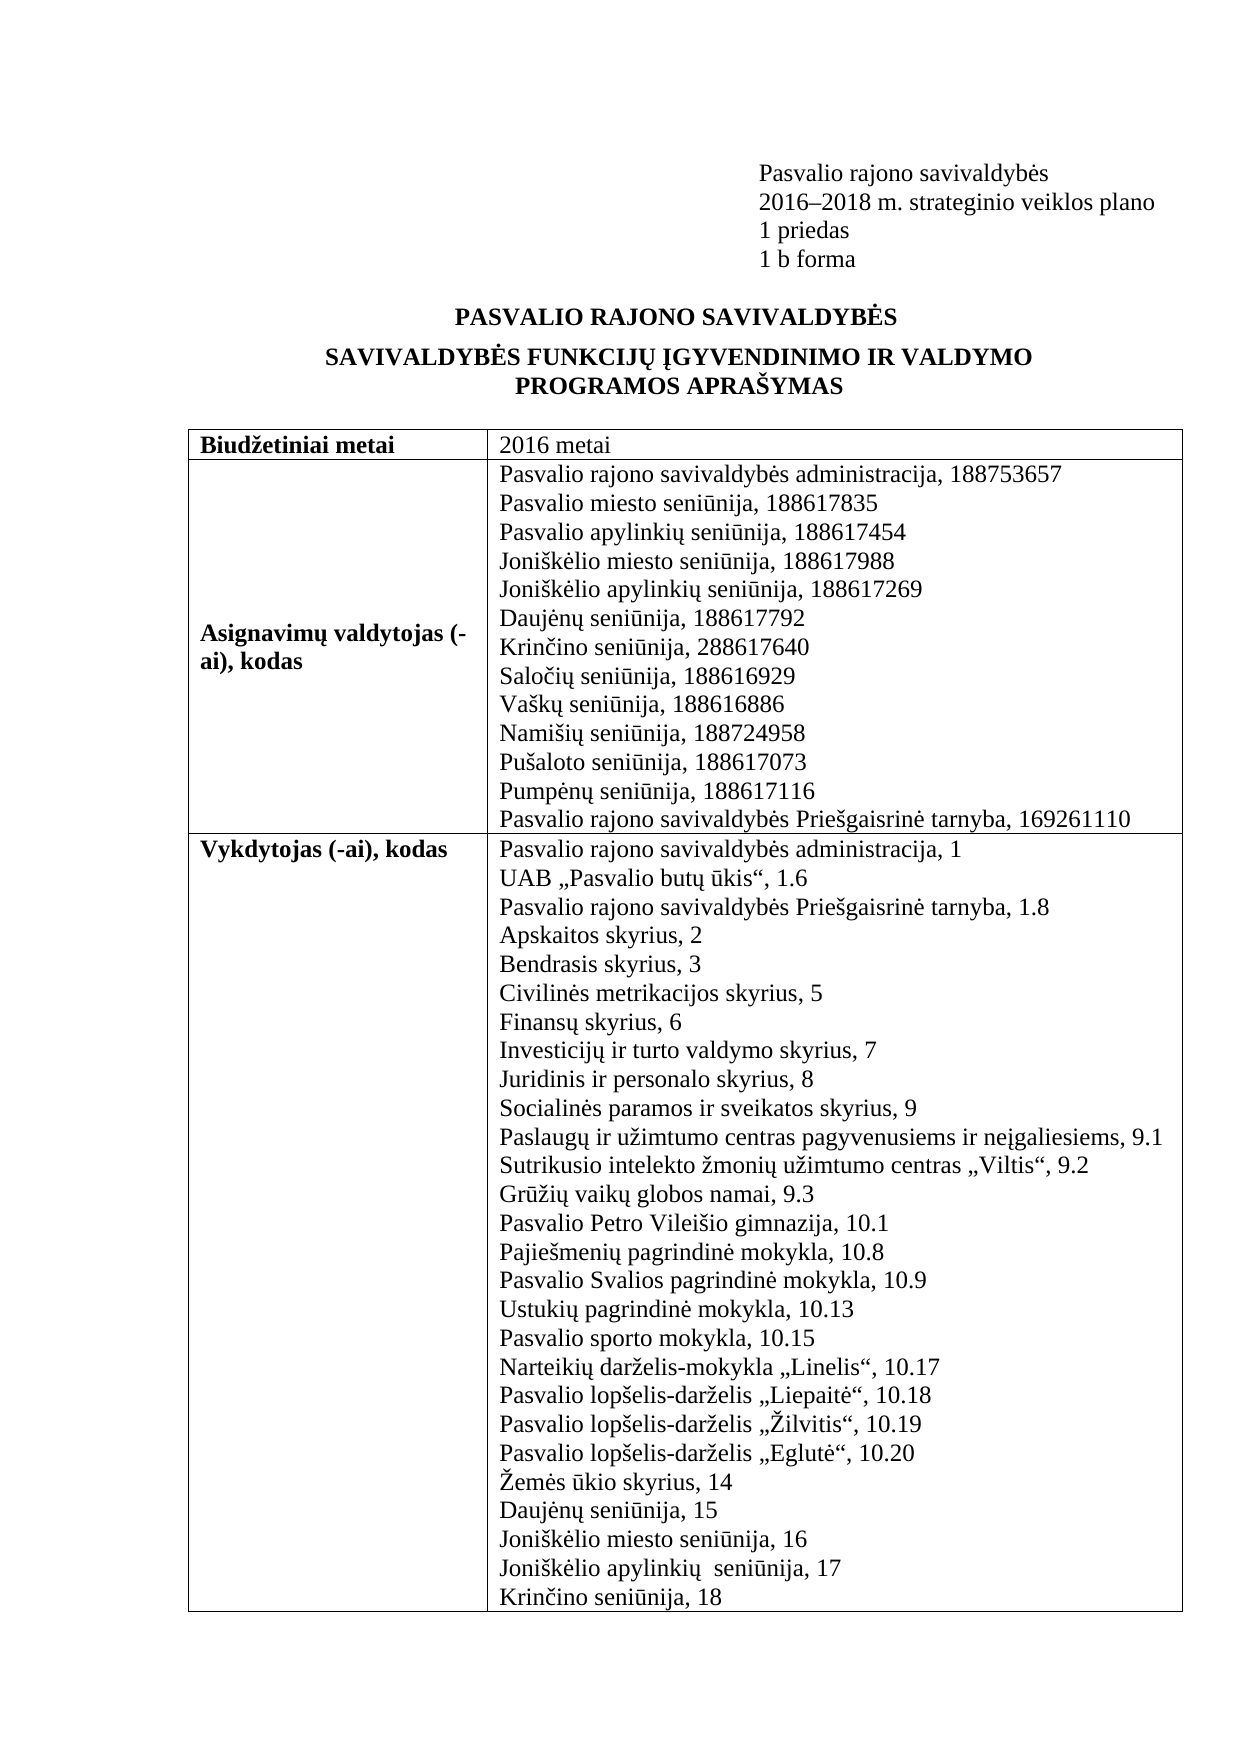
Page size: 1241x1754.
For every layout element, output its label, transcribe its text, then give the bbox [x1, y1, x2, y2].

table_header Biudžetiniai metai [189, 430, 487, 458]
text 1 priedas [758, 215, 1181, 244]
text PROGRAMOS APRAŠYMAS [177, 371, 1181, 400]
text PASVALIO RAJONO SAVIVALDYBĖS [177, 302, 1181, 330]
table_cell Vykdytojas (-ai), kodas [189, 834, 487, 1611]
text 2016–2018 m. strateginio veiklos plano [758, 187, 1181, 215]
text Pasvalio rajono savivaldybės [758, 158, 1181, 187]
table_cell Asignavimų valdytojas (-ai), kodas [189, 460, 487, 833]
table_header 2016 metai [488, 430, 1182, 458]
text SAVIVALDYBĖS FUNKCIJŲ ĮGYVENDINIMO IR VALDYMO [177, 342, 1181, 371]
text 1 b forma [758, 244, 1181, 273]
table_cell Pasvalio rajono savivaldybės administracija, 1 UAB „Pasvalio butų ūkis“, 1.6 Pasvalio rajono savivaldybės Priešgaisrinė tarnyba, 1.8 Apskaitos skyrius, 2 Bendrasis skyrius, 3 Civilinės metrikacijos skyrius, 5 Finansų skyrius, 6 Investicijų ir turto valdymo skyrius, 7 Juridinis ir personalo skyrius, 8 Socialinės paramos ir sveikatos skyrius, 9 Paslaugų ir užimtumo centras pagyvenusiems ir neįgaliesiems, 9.1 Sutrikusio intelekto žmonių užimtumo centras „Viltis“, 9.2 Grūžių vaikų globos namai, 9.3 Pasvalio Petro Vileišio gimnazija, 10.1 Pajiešmenių pagrindinė mokykla, 10.8 Pasvalio Svalios pagrindinė mokykla, 10.9 Ustukių pagrindinė mokykla, 10.13 Pasvalio sporto mokykla, 10.15 Narteikių darželis-mokykla „Linelis“, 10.17 Pasvalio lopšelis-darželis „Liepaitė“, 10.18 Pasvalio lopšelis-darželis „Žilvitis“, 10.19 Pasvalio lopšelis-darželis „Eglutė“, 10.20 Žemės ūkio skyrius, 14 Daujėnų seniūnija, 15 Joniškėlio miesto seniūnija, 16 Joniškėlio apylinkių seniūnija, 17 Krinčino seniūnija, 18 [488, 834, 1182, 1611]
table_cell Pasvalio rajono savivaldybės administracija, 188753657 Pasvalio miesto seniūnija, 188617835 Pasvalio apylinkių seniūnija, 188617454 Joniškėlio miesto seniūnija, 188617988 Joniškėlio apylinkių seniūnija, 188617269 Daujėnų seniūnija, 188617792 Krinčino seniūnija, 288617640 Saločių seniūnija, 188616929 Vaškų seniūnija, 188616886 Namišių seniūnija, 188724958 Pušaloto seniūnija, 188617073 Pumpėnų seniūnija, 188617116 Pasvalio rajono savivaldybės Priešgaisrinė tarnyba, 169261110 [488, 460, 1182, 833]
